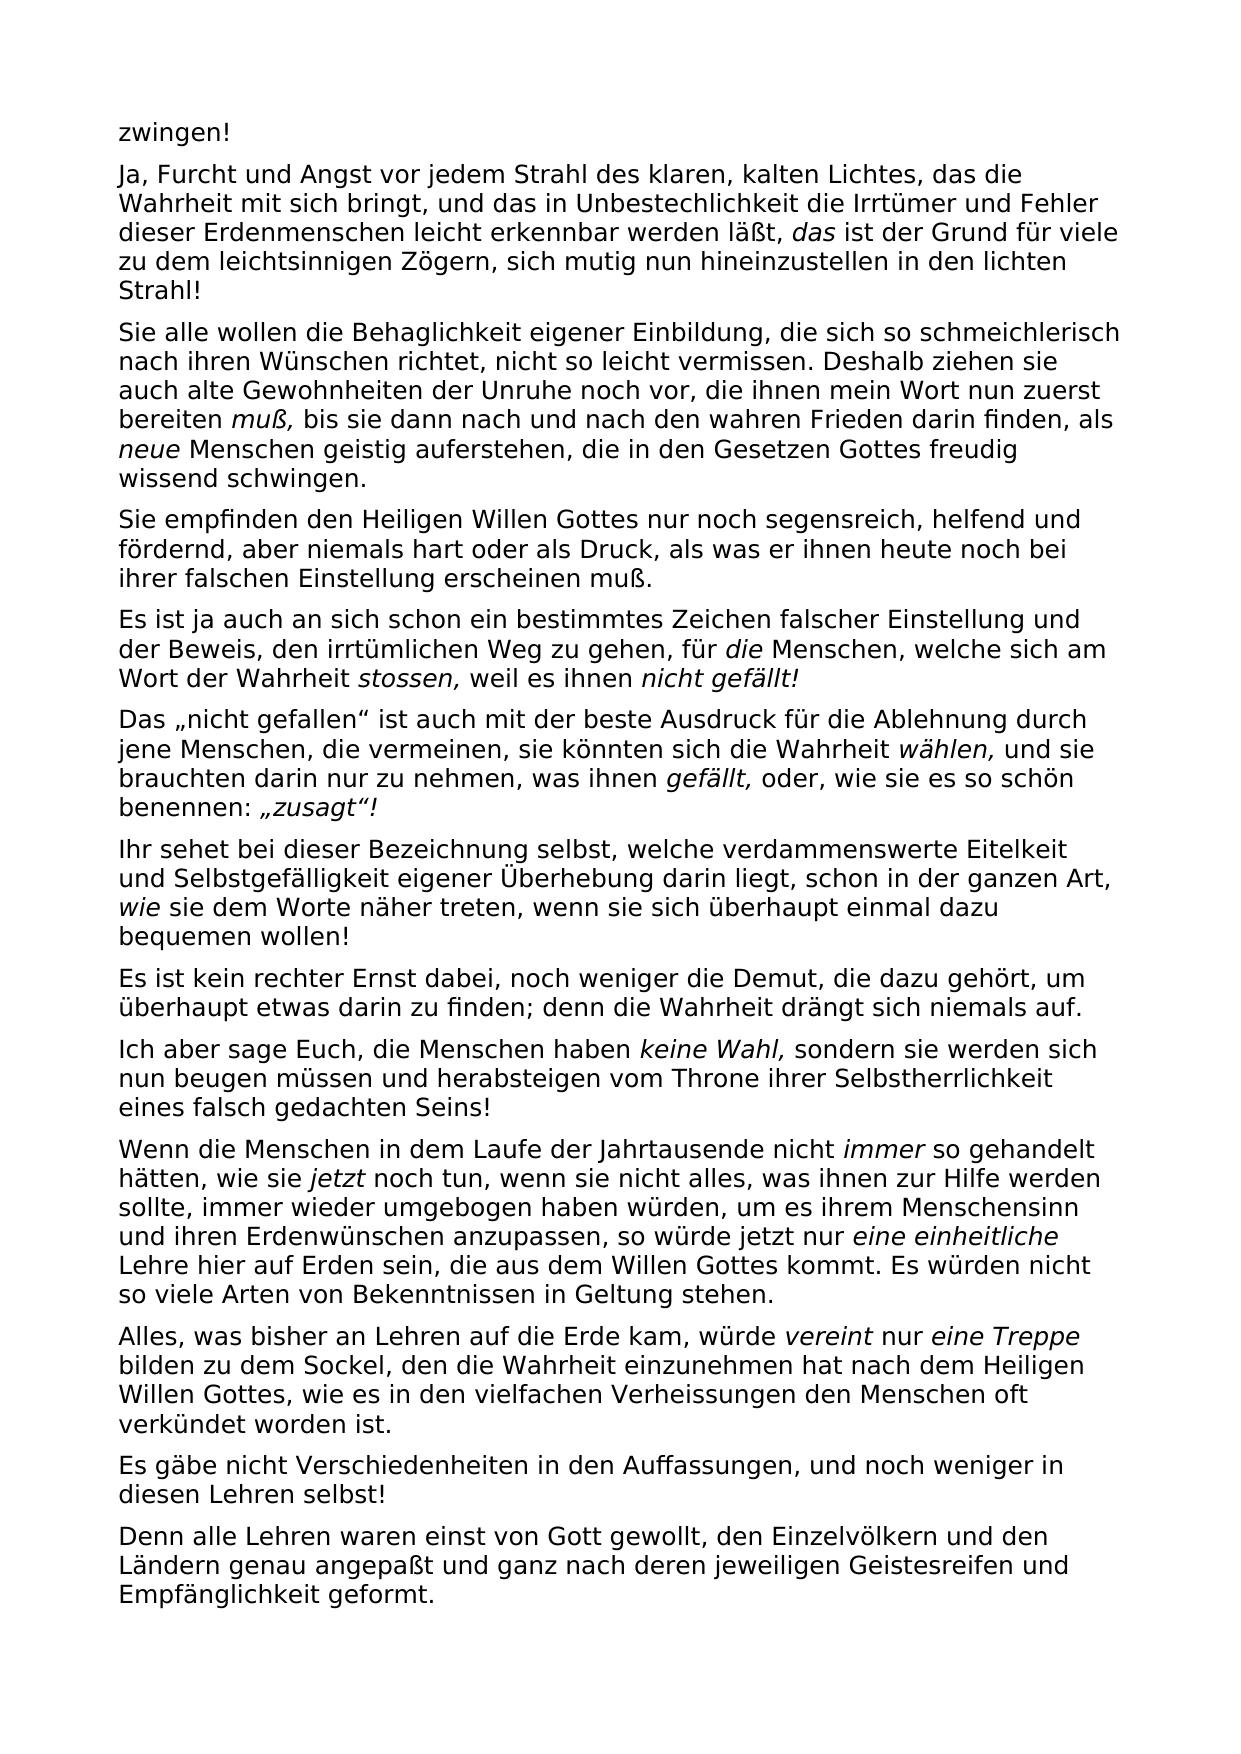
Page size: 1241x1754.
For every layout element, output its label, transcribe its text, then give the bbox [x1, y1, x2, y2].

text Das „nicht gefallen“ ist auch mit der beste Ausdruck für die Ablehnung durch jene Menschen, die vermeinen, sie könnten sich die Wahrheit wählen, und sie brauchten darin nur zu nehmen, was ihnen gefällt, oder, wie sie es so schön benennen: „zusagt“! [118, 706, 1122, 822]
text Denn alle Lehren waren einst von Gott gewollt, den Einzelvölkern und den Ländern genau angepaßt und ganz nach deren jeweiligen Geistesreifen und Empfänglichkeit geformt. [118, 1522, 1122, 1610]
text Es ist kein rechter Ernst dabei, noch weniger die Demut, die dazu gehört, um überhaupt etwas darin zu finden; denn die Wahrheit drängt sich niemals auf. [118, 964, 1122, 1022]
text Sie alle wollen die Behaglichkeit eigener Einbildung, die sich so schmeichlerisch nach ihren Wünschen richtet, nicht so leicht vermissen. Deshalb ziehen sie auch alte Gewohnheiten der Unruhe noch vor, die ihnen mein Wort nun zuerst bereiten muß, bis sie dann nach und nach den wahren Frieden darin finden, als neue Menschen geistig auferstehen, die in den Gesetzen Gottes freudig wissend schwingen. [118, 318, 1122, 493]
text zwingen! [118, 118, 1122, 147]
text Es ist ja auch an sich schon ein bestimmtes Zeichen falscher Einstellung und der Beweis, den irrtümlichen Weg zu gehen, für die Menschen, welche sich am Wort der Wahrheit stossen, weil es ihnen nicht gefällt! [118, 606, 1122, 693]
text Ich aber sage Euch, die Menschen haben keine Wahl, sondern sie werden sich nun beugen müssen und herabsteigen vom Throne ihrer Selbstherrlichkeit eines falsch gedachten Seins! [118, 1035, 1122, 1122]
text Sie empfinden den Heiligen Willen Gottes nur noch segensreich, helfend und fördernd, aber niemals hart oder als Druck, als was er ihnen heute noch bei ihrer falschen Einstellung erscheinen muß. [118, 506, 1122, 593]
text Alles, was bisher an Lehren auf die Erde kam, würde vereint nur eine Treppe bilden zu dem Sockel, den die Wahrheit einzunehmen hat nach dem Heiligen Willen Gottes, wie es in den vielfachen Verheissungen den Menschen oft verkündet worden ist. [118, 1322, 1122, 1439]
text Ja, Furcht und Angst vor jedem Strahl des klaren, kalten Lichtes, das die Wahrheit mit sich bringt, und das in Unbestechlichkeit die Irrtümer und Fehler dieser Erdenmenschen leicht er­kennbar werden läßt, das ist der Grund für viele zu dem leichtsinnigen Zögern, sich mutig nun hineinzustellen in den lichten Strahl! [118, 160, 1122, 306]
text Wenn die Menschen in dem Laufe der Jahrtausende nicht immer so gehandelt hätten, wie sie jetzt noch tun, wenn sie nicht alles, was ihnen zur Hilfe werden sollte, immer wieder umgebogen haben würden, um es ihrem Menschensinn und ihren Erdenwünschen anzupassen, so würde jetzt nur eine einheitliche Lehre hier auf Erden sein, die aus dem Willen Gottes kommt. Es würden nicht so viele Arten von Bekenntnissen in Geltung stehen. [118, 1135, 1122, 1310]
text Es gäbe nicht Verschiedenheiten in den Auffassungen, und noch weniger in diesen Lehren selbst! [118, 1451, 1122, 1510]
text Ihr sehet bei dieser Bezeichnung selbst, welche verdammenswerte Eitelkeit und Selbstgefälligkeit eigener Überhebung darin liegt, schon in der ganzen Art, wie sie dem Worte näher treten, wenn sie sich überhaupt einmal dazu bequemen wollen! [118, 835, 1122, 951]
